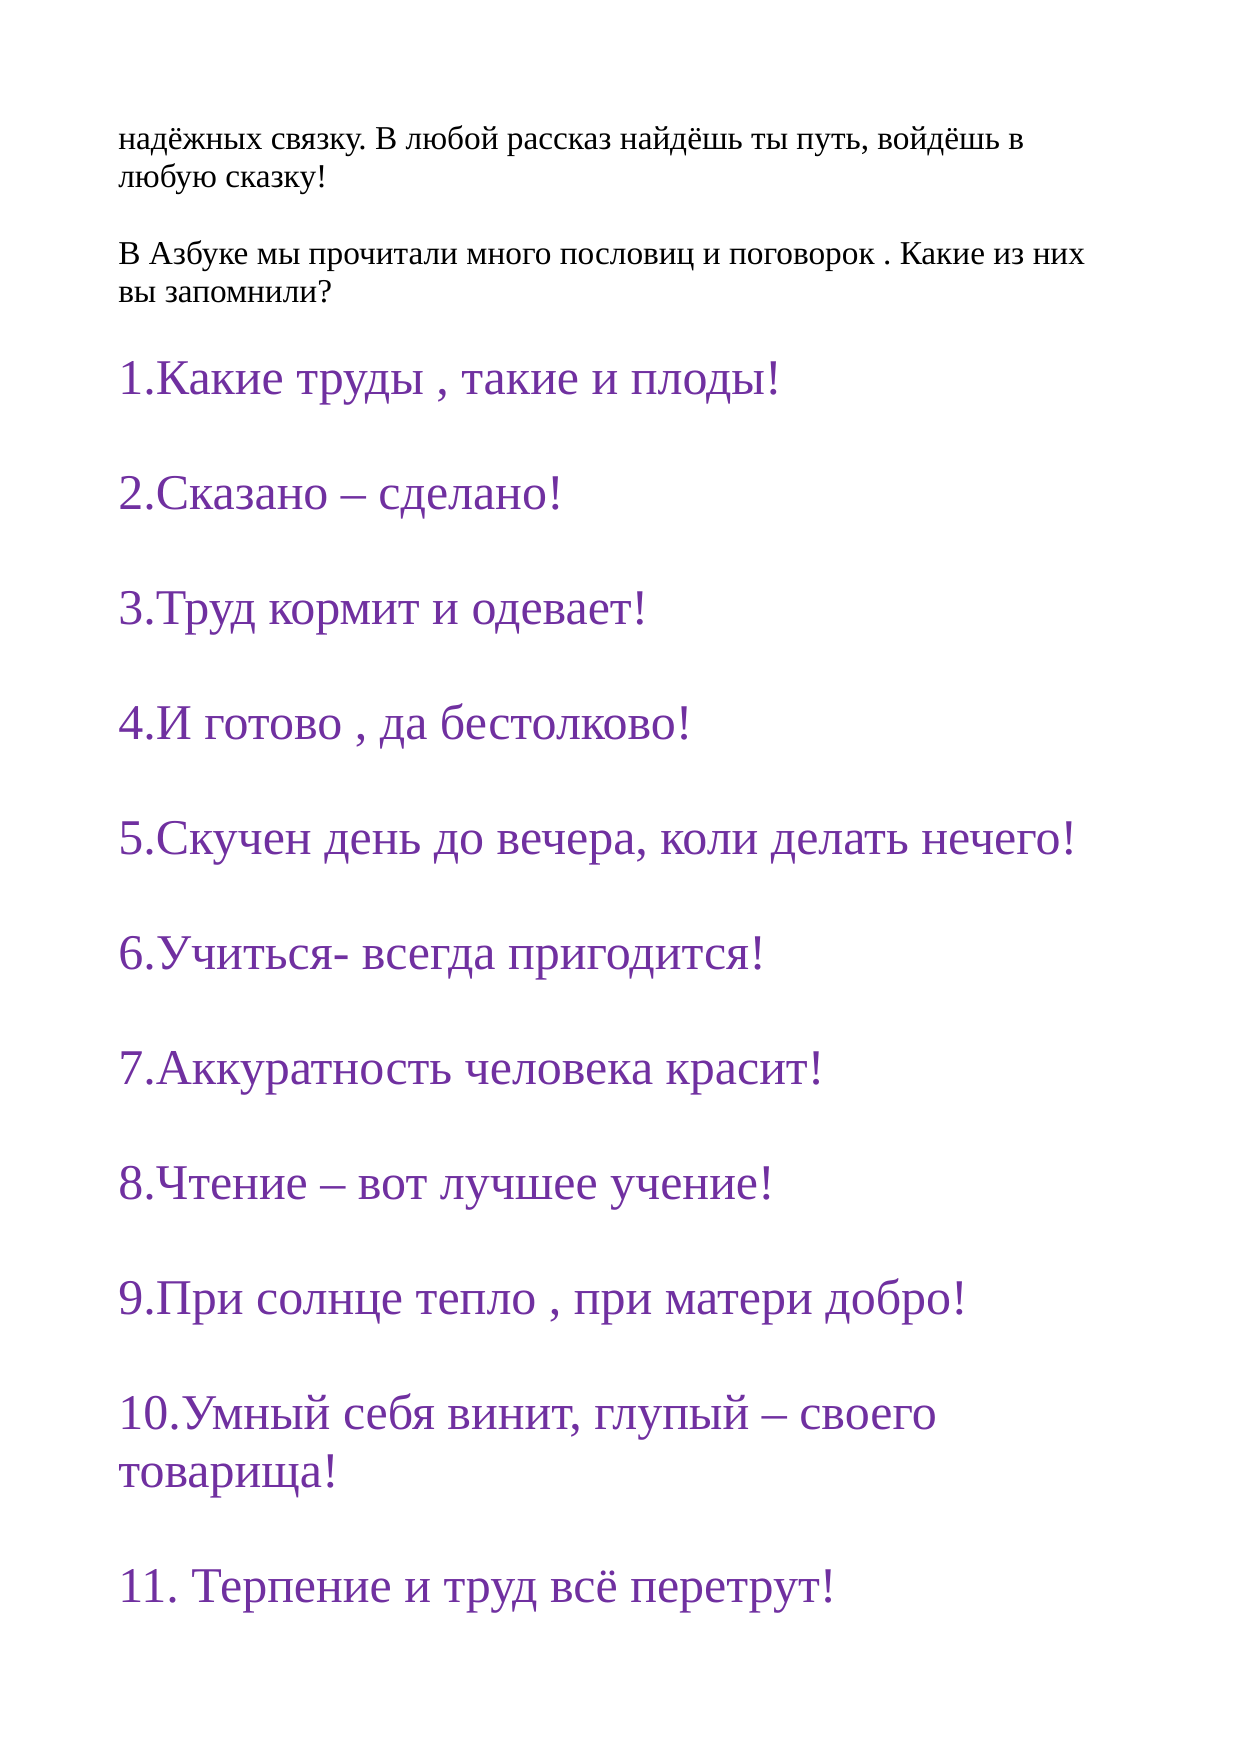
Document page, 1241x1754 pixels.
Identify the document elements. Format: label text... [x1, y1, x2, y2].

text 2.Сказано – сделано! [118, 463, 1122, 521]
text В Азбуке мы прочитали много пословиц и поговорок . Какие из них вы запомнили? [118, 233, 1122, 310]
text 10.Умный себя винит, глупый – своего товарища! [118, 1383, 1122, 1498]
text 11. Терпение и труд всё перетрут! [118, 1556, 1122, 1613]
text 6.Учиться- всегда пригодится! [118, 923, 1122, 981]
text 1.Какие труды , такие и плоды! [118, 348, 1122, 406]
text надёжных связку. В любой рассказ найдёшь ты путь, войдёшь в любую сказку! [118, 118, 1122, 195]
text 3.Труд кормит и одевает! [118, 578, 1122, 636]
text 8.Чтение – вот лучшее учение! [118, 1153, 1122, 1211]
text 7.Аккуратность человека красит! [118, 1038, 1122, 1096]
text 5.Скучен день до вечера, коли делать нечего! [118, 808, 1122, 866]
text 9.При солнце тепло , при матери добро! [118, 1268, 1122, 1326]
text 4.И готово , да бестолково! [118, 693, 1122, 751]
